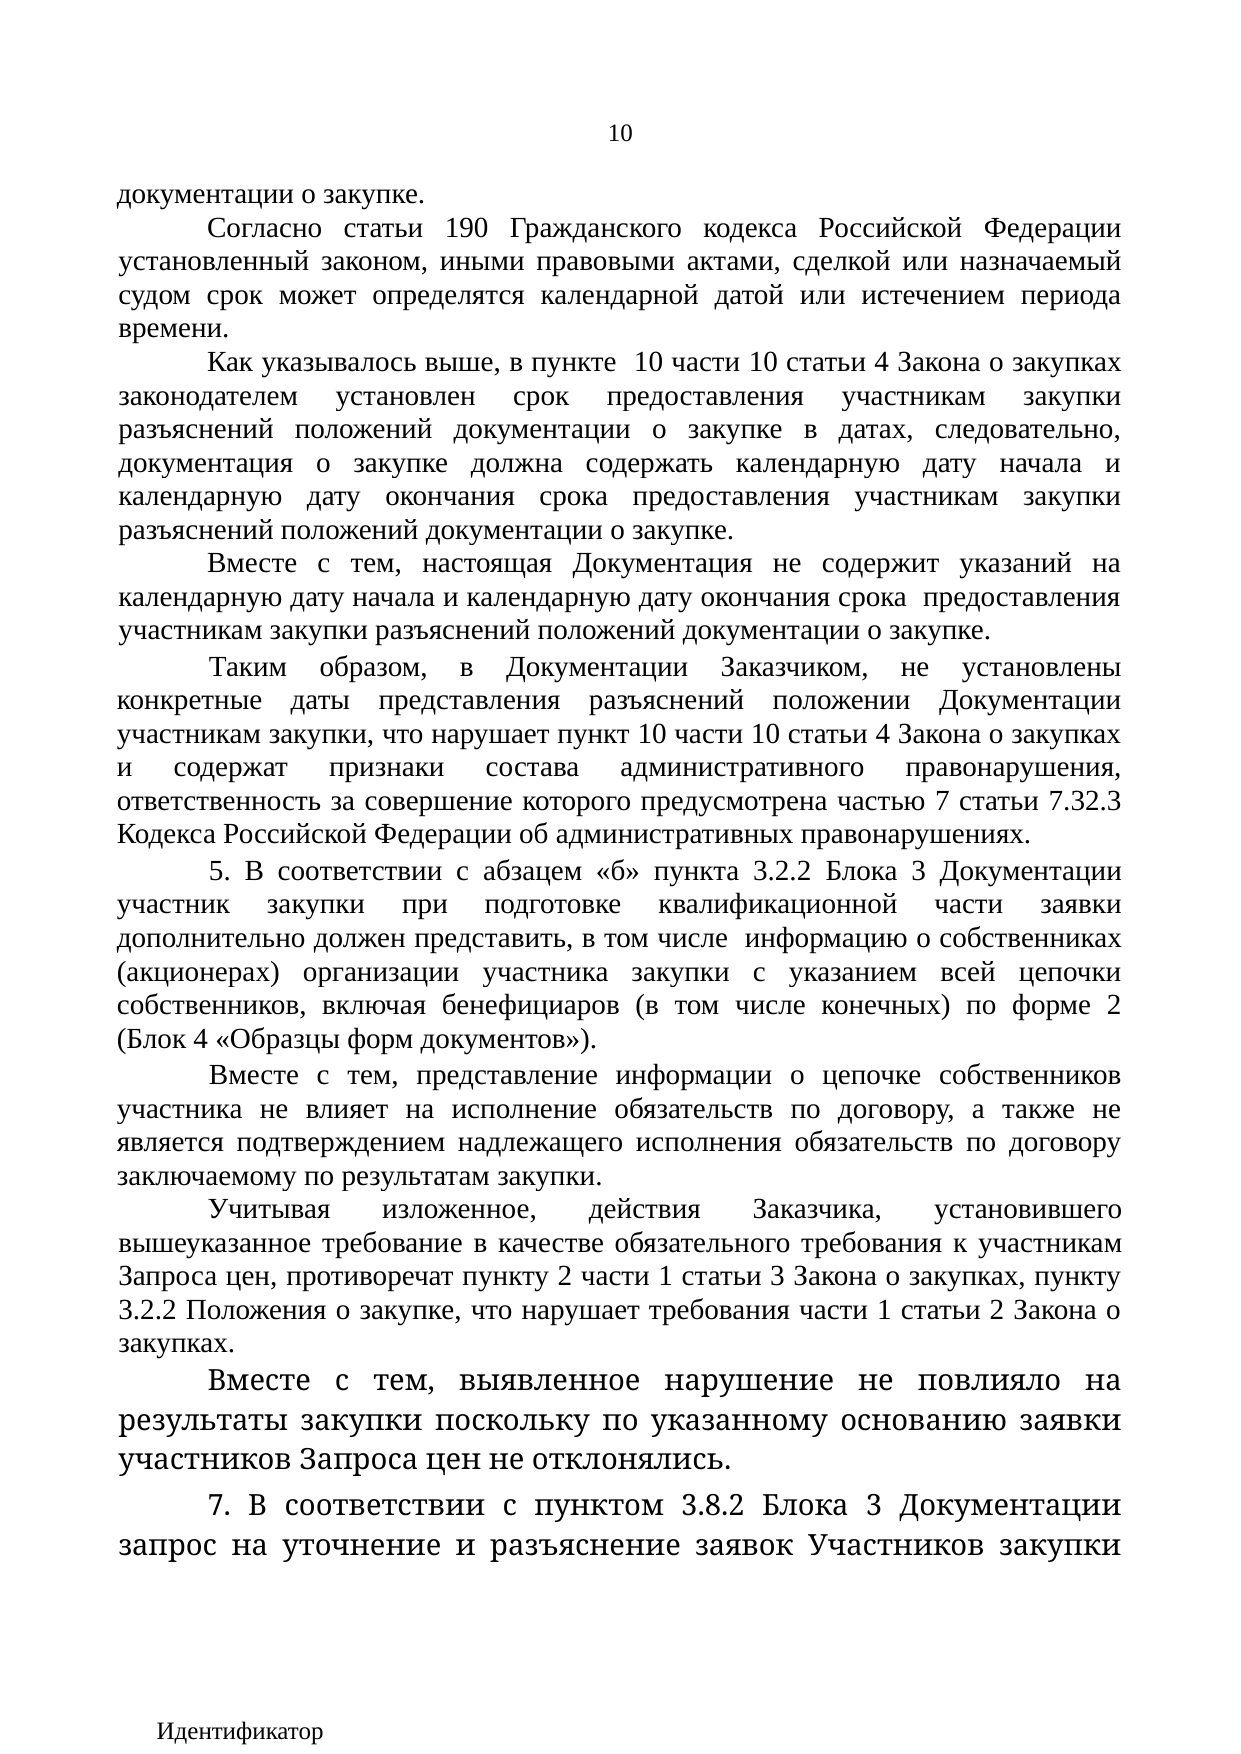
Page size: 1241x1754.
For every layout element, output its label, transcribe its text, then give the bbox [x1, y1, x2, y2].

text Вместе с тем, выявленное нарушение не повлияло на результаты закупки поскольку по указанному основанию заявки участников Запроса цен не отклонялись. [118, 1359, 1122, 1478]
text Таким образом, в Документации Заказчиком, не установлены конкретные даты представления разъяснений положении Документации участникам закупки, что нарушает пункт 10 части 10 статьи 4 Закона о закупках и содержат признаки состава административного правонарушения, ответственность за совершение которого предусмотрена частью 7 статьи 7.32.3 Кодекса Российской Федерации об административных правонарушениях. [117, 649, 1122, 850]
text документации о закупке. [117, 176, 1122, 210]
text Как указывалось выше, в пункте 10 части 10 статьи 4 Закона о закупках законодателем установлен срок предоставления участникам закупки разъяснений положений документации о закупке в датах, следовательно, документация о закупке должна содержать календарную дату начала и календарную дату окончания срока предоставления участникам закупки разъяснений положений документации о закупке. [118, 344, 1122, 545]
text Вместе с тем, настоящая Документация не содержит указаний на календарную дату начала и календарную дату окончания срока предоставления участникам закупки разъяснений положений документации о закупке. [118, 545, 1122, 646]
text 5. В соответствии с абзацем «б» пункта 3.2.2 Блока 3 Документации участник закупки при подготовке квалификационной части заявки дополнительно должен представить, в том числе информацию о собственниках (акционерах) организации участника закупки с указанием всей цепочки собственников, включая бенефициаров (в том числе конечных) по форме 2 (Блок 4 «Образцы форм документов»). [117, 853, 1122, 1054]
text Согласно статьи 190 Гражданского кодекса Российской Федерации установленный законом, иными правовыми актами, сделкой или назначаемый судом срок может определятся календарной датой или истечением периода времени. [118, 210, 1122, 344]
text 7. В соответствии с пунктом 3.8.2 Блока 3 Документации запрос на уточнение и разъяснение заявок Участников закупки [118, 1484, 1122, 1563]
text Вместе с тем, представление информации о цепочке собственников участника не влияет на исполнение обязательств по договору, а также не является подтверждением надлежащего исполнения обязательств по договору заключаемому по результатам закупки. [117, 1057, 1122, 1191]
text Учитывая изложенное, действия Заказчика, установившего вышеуказанное требование в качестве обязательного требования к участникам Запроса цен, противоречат пункту 2 части 1 статьи 3 Закона о закупках, пункту 3.2.2 Положения о закупке, что нарушает требования части 1 статьи 2 Закона о закупках. [118, 1191, 1122, 1359]
